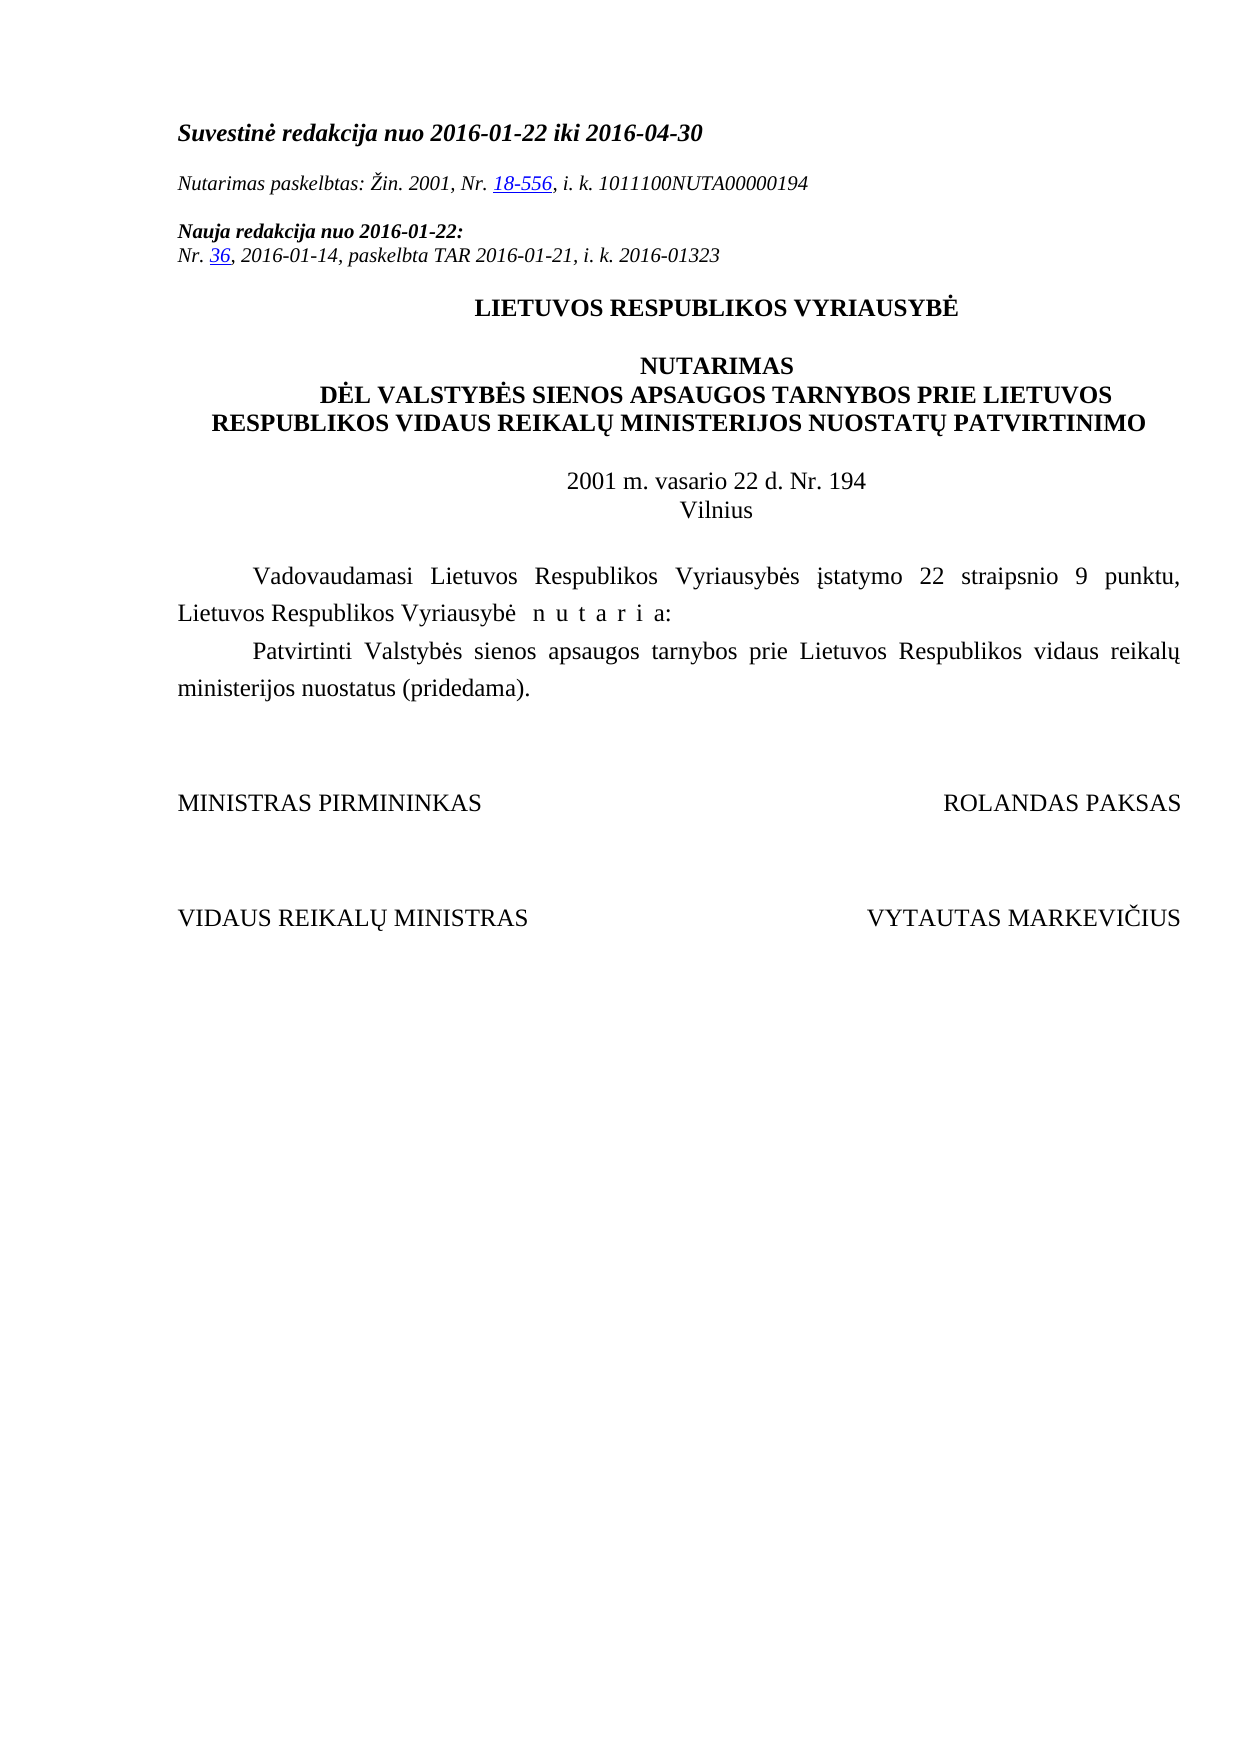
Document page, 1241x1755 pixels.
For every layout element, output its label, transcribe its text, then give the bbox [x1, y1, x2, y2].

text Vidaus reikalų ministras Vytautas Markevičius [177, 903, 1181, 932]
text Suvestinė redakcija nuo 2016-01-22 iki 2016-04-30 [177, 118, 1181, 147]
text Nauja redakcija nuo 2016-01-22: [177, 219, 1181, 243]
text Vadovaudamasi Lietuvos Respublikos Vyriausybės įstatymo 22 straipsnio 9 punktu, Lietuvos Respublikos Vyriausybė nutaria: [177, 552, 1181, 627]
text DĖL VALSTYBĖS SIENOS APSAUGOS TARNYBOS PRIE LIETUVOS RESPUBLIKOS VIDAUS REIKALŲ MINISTERIJOS NUOSTATŲ PATVIRTINIMO [177, 380, 1181, 437]
text NUTARIMAS [177, 351, 1181, 380]
text Nr. 36, 2016-01-14, paskelbta TAR 2016-01-21, i. k. 2016-01323 [177, 243, 1181, 267]
text 2001 m. vasario 22 d. Nr. 194 [177, 466, 1181, 495]
text Ministras Pirmininkas Rolandas Paksas [177, 788, 1181, 817]
text Vilnius [177, 495, 1181, 523]
text Nutarimas paskelbtas: Žin. 2001, Nr. 18-556, i. k. 1011100NUTA00000194 [177, 171, 1181, 195]
text LIETUVOS RESPUBLIKOS VYRIAUSYBĖ [177, 293, 1181, 322]
text Patvirtinti Valstybės sienos apsaugos tarnybos prie Lietuvos Respublikos vidaus reikalų ministerijos nuostatus (pridedama). [177, 627, 1181, 702]
